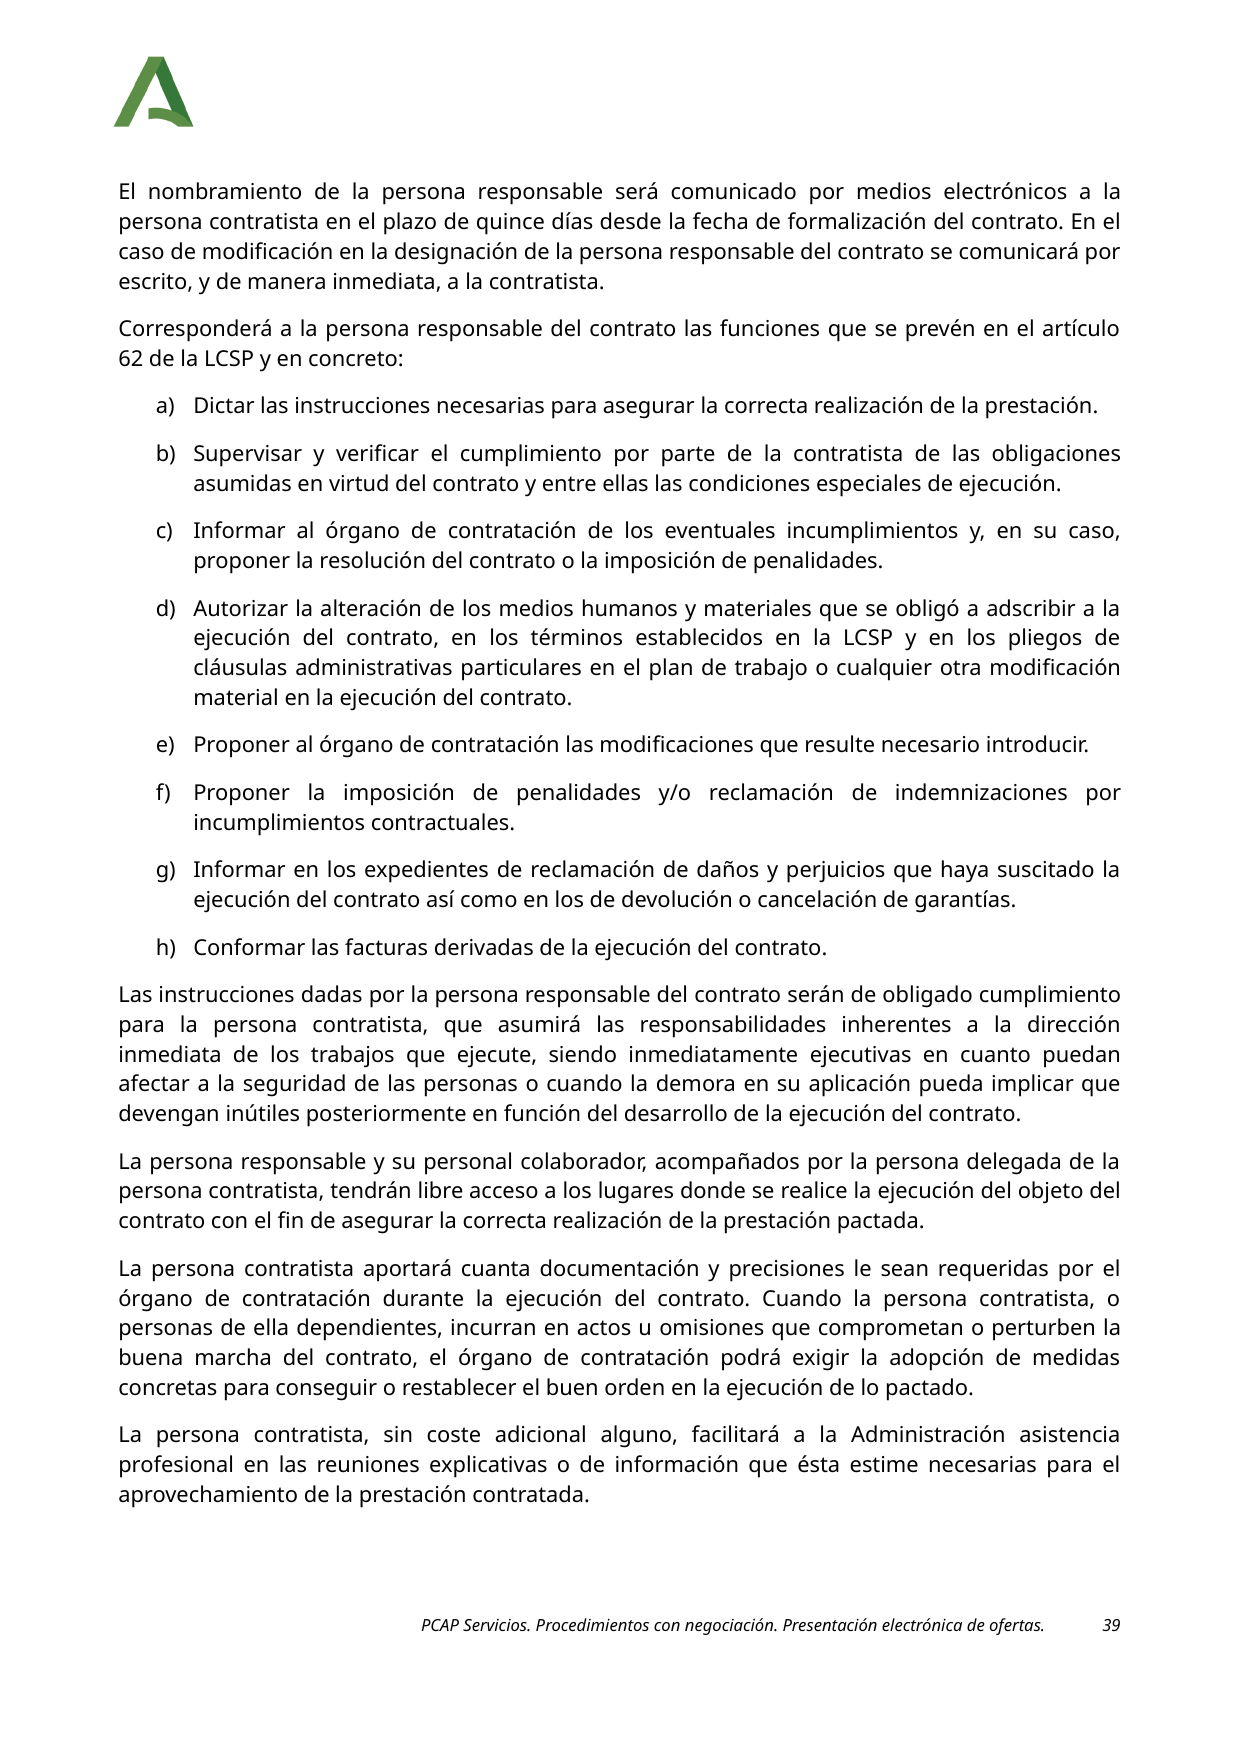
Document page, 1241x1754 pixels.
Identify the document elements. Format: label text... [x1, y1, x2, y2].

text Las instrucciones dadas por la persona responsable del contrato serán de obligado cumplimiento para la persona contratista, que asumirá las responsabilidades inherentes a la dirección inmediata de los trabajos que ejecute, siendo inmediatamente ejecutivas en cuanto puedan afectar a la seguridad de las personas o cuando la demora en su aplicación pueda implicar que devengan inútiles posteriormente en función del desarrollo de la ejecución del contrato. [118, 979, 1122, 1128]
list Autorizar la alteración de los medios humanos y materiales que se obligó a adscribir a la ejecución del contrato, en los términos establecidos en la LCSP y en los pliegos de cláusulas administrativas particulares en el plan de trabajo o cualquier otra modificación material en la ejecución del contrato. [156, 593, 1122, 712]
text La persona contratista, sin coste adicional alguno, facilitará a la Administración asistencia profesional en las reuniones explicativas o de información que ésta estime necesarias para el aprovechamiento de la prestación contratada. [118, 1419, 1122, 1509]
list Informar en los expedientes de reclamación de daños y perjuicios que haya suscitado la ejecución del contrato así como en los de devolución o cancelación de garantías. [156, 854, 1122, 914]
list Conformar las facturas derivadas de la ejecución del contrato. [156, 932, 1122, 961]
list Dictar las instrucciones necesarias para asegurar la correcta realización de la prestación. [156, 391, 1122, 420]
text El nombramiento de la persona responsable será comunicado por medios electrónicos a la persona contratista en el plazo de quince días desde la fecha de formalización del contrato. En el caso de modificación en la designación de la persona responsable del contrato se comunicará por escrito, y de manera inmediata, a la contratista. [118, 176, 1122, 296]
text La persona responsable y su personal colaborador, acompañados por la persona delegada de la persona contratista, tendrán libre acceso a los lugares donde se realice la ejecución del objeto del contrato con el fin de asegurar la correcta realización de la prestación pactada. [118, 1146, 1122, 1235]
list Informar al órgano de contratación de los eventuales incumplimientos y, en su caso, proponer la resolución del contrato o la imposición de penalidades. [156, 515, 1122, 575]
list Supervisar y verificar el cumplimiento por parte de la contratista de las obligaciones asumidas en virtud del contrato y entre ellas las condiciones especiales de ejecución. [156, 438, 1122, 498]
picture [109, 52, 198, 131]
text Corresponderá a la persona responsable del contrato las funciones que se prevén en el artículo 62 de la LCSP y en concreto: [118, 313, 1122, 373]
list Proponer al órgano de contratación las modificaciones que resulte necesario introducir. [156, 729, 1122, 759]
list Proponer la imposición de penalidades y/o reclamación de indemnizaciones por incumplimientos contractuales. [156, 777, 1122, 837]
text La persona contratista aportará cuanta documentación y precisiones le sean requeridas por el órgano de contratación durante la ejecución del contrato. Cuando la persona contratista, o personas de ella dependientes, incurran en actos u omisiones que comprometan o perturben la buena marcha del contrato, el órgano de contratación podrá exigir la adopción de medidas concretas para conseguir o restablecer el buen orden en la ejecución de lo pactado. [118, 1253, 1122, 1402]
